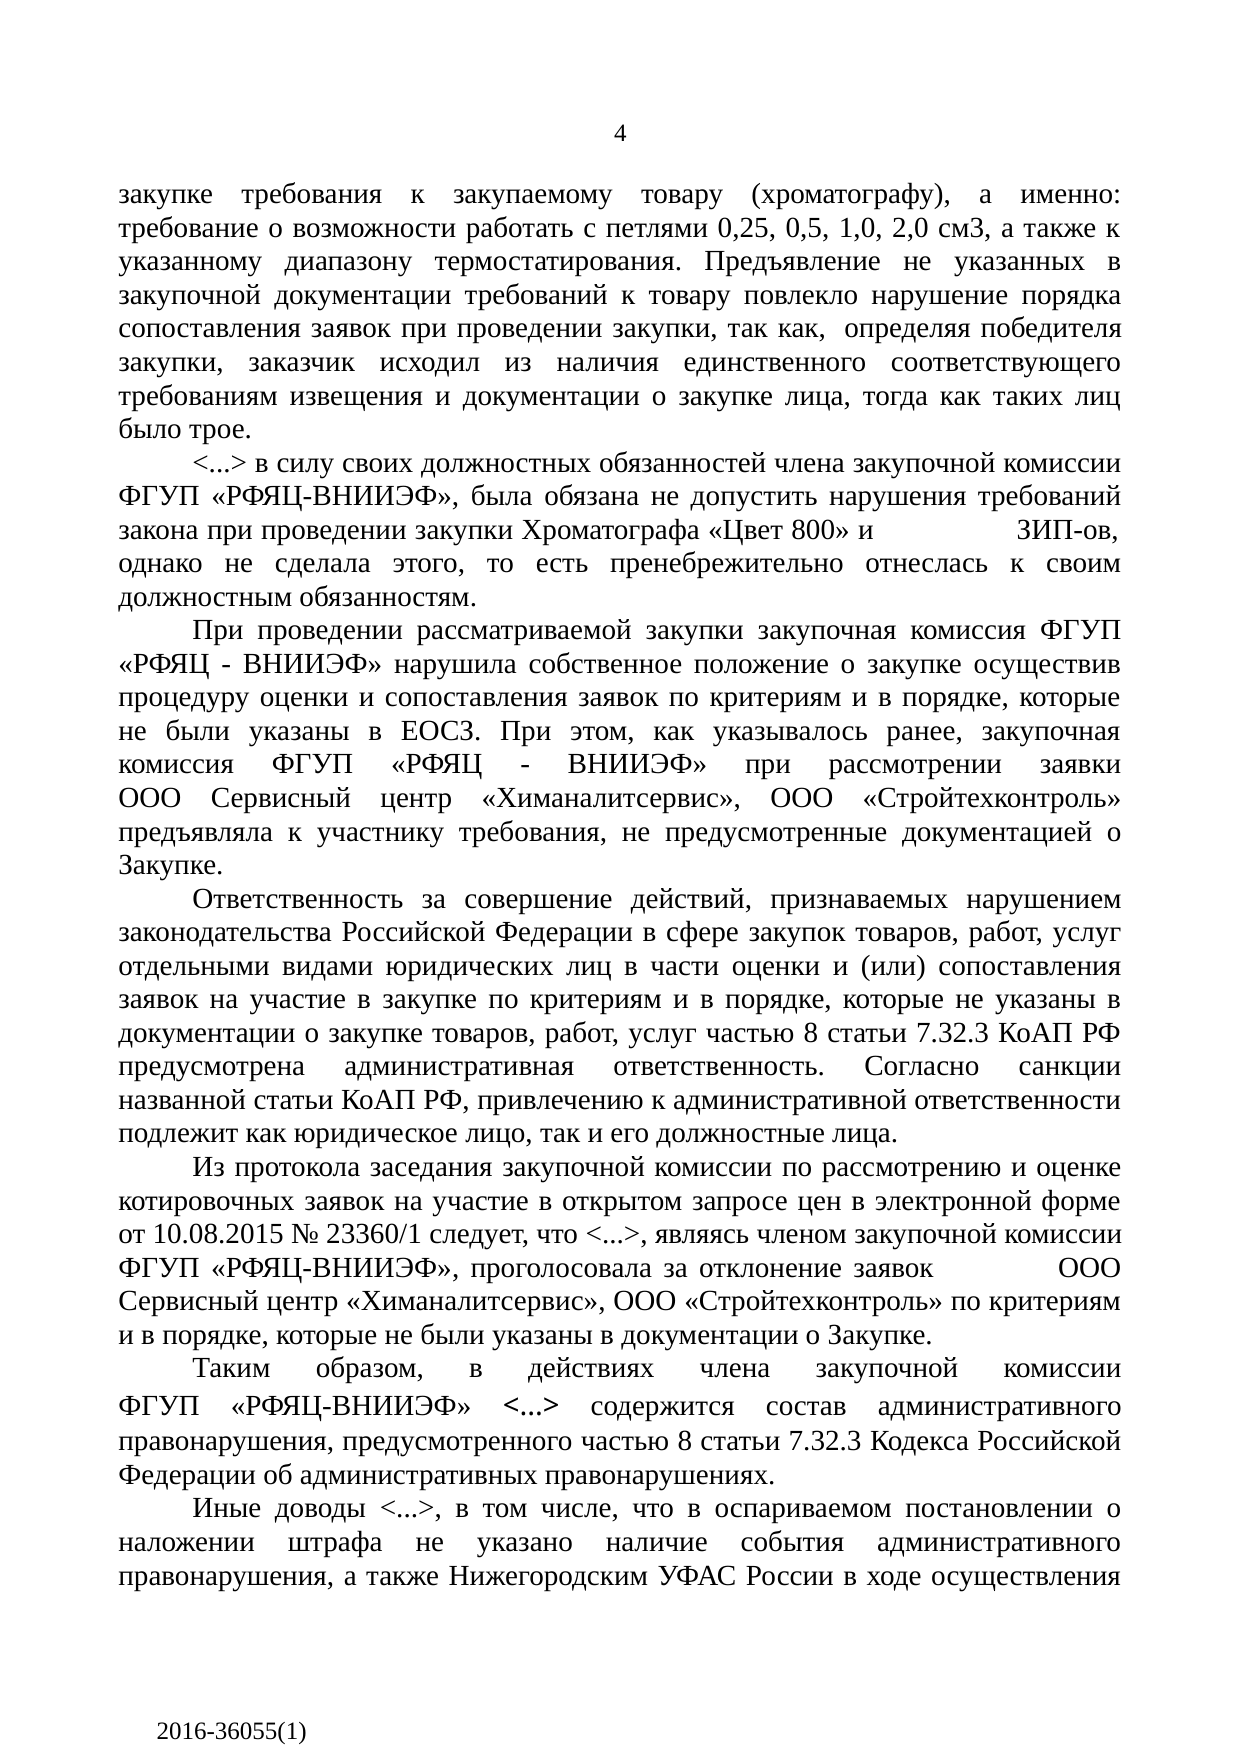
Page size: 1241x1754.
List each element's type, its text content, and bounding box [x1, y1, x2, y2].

text При проведении рассматриваемой закупки закупочная комиссия ФГУП «РФЯЦ - ВНИИЭФ» нарушила собственное положение о закупке осуществив процедуру оценки и сопоставления заявок по критериям и в порядке, которые не были указаны в ЕОСЗ. При этом, как указывалось ранее, закупочная комиссия ФГУП «РФЯЦ - ВНИИЭФ» при рассмотрении заявки ООО Сервисный центр «Химаналитсервис», ООО «Стройтехконтроль» предъявляла к участнику требования, не предусмотренные документацией о Закупке. [118, 612, 1122, 881]
text Ответственность за совершение действий, признаваемых нарушением законодательства Российской Федерации в сфере закупок товаров, работ, услуг отдельными видами юридических лиц в части оценки и (или) сопоставления заявок на участие в закупке по критериям и в порядке, которые не указаны в документации о закупке товаров, работ, услуг частью 8 статьи 7.32.3 КоАП РФ предусмотрена административная ответственность. Согласно санкции названной статьи КоАП РФ, привлечению к административной ответственности подлежит как юридическое лицо, так и его должностные лица. [118, 881, 1122, 1149]
text Таким образом, в действиях члена закупочной комиссии ФГУП «РФЯЦ-ВНИИЭФ» <...> содержится состав административного правонарушения, предусмотренного частью 8 статьи 7.32.3 Кодекса Российской Федерации об административных правонарушениях. [118, 1350, 1122, 1491]
text Из протокола заседания закупочной комиссии по рассмотрению и оценке котировочных заявок на участие в открытом запросе цен в электронной форме от 10.08.2015 № 23360/1 следует, что <...>, являясь членом закупочной комиссии ФГУП «РФЯЦ-ВНИИЭФ», проголосовала за отклонение заявок ООО Сервисный центр «Химаналитсервис», ООО «Стройтехконтроль» по критериям и в порядке, которые не были указаны в документации о Закупке. [118, 1149, 1122, 1350]
text <...> в силу своих должностных обязанностей члена закупочной комиссии ФГУП «РФЯЦ-ВНИИЭФ», была обязана не допустить нарушения требований закона при проведении закупки Хроматографа «Цвет 800» и ЗИП-ов, однако не сделала этого, то есть пренебрежительно отнеслась к своим должностным обязанностям. [118, 445, 1122, 612]
text закупке требования к закупаемому товару (хроматографу), а именно: требование о возможности работать с петлями 0,25, 0,5, 1,0, 2,0 см3, а также к указанному диапазону термостатирования. Предъявление не указанных в закупочной документации требований к товару повлекло нарушение порядка сопоставления заявок при проведении закупки, так как, определяя победителя закупки, заказчик исходил из наличия единственного соответствующего требованиям извещения и документации о закупке лица, тогда как таких лиц было трое. [118, 176, 1122, 445]
text Иные доводы <...>, в том числе, что в оспариваемом постановлении о наложении штрафа не указано наличие события административного правонарушения, а также Нижегородским УФАС России в ходе осуществления [118, 1491, 1122, 1591]
